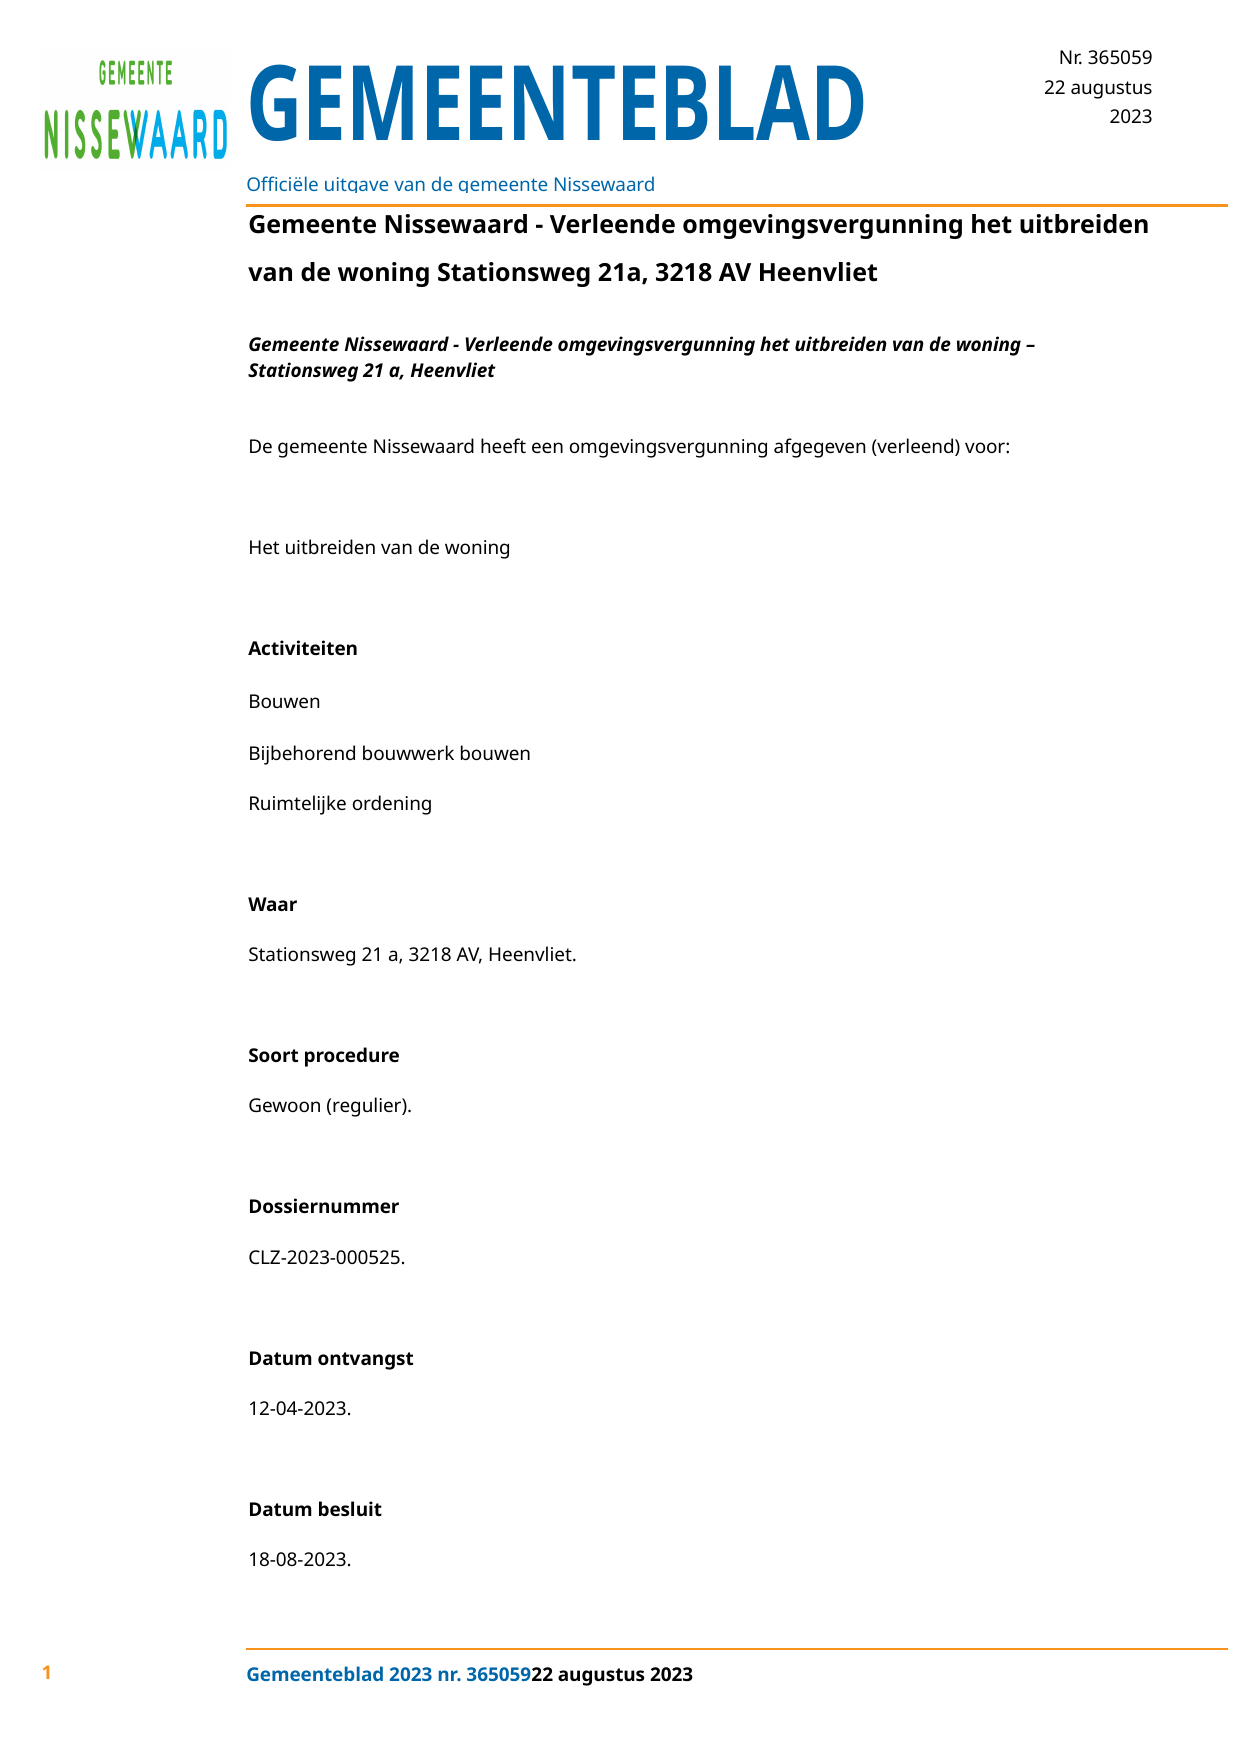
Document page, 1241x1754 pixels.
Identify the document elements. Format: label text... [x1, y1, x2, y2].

text CLZ-2023-000525. [248, 1244, 1152, 1270]
text Gemeente Nissewaard - Verleende omgevingsvergunning het uitbreiden van de woning Stationsweg 21a, 3218 AV Heenvliet [248, 207, 1152, 288]
text Soort procedure [248, 1042, 1152, 1068]
picture [41, 47, 231, 172]
text Gemeente Nissewaard - Verleende omgevingsvergunning het uitbreiden van de woning – Stationsweg 21 a, Heenvliet [248, 331, 1152, 383]
text Gewoon (regulier). [248, 1093, 1152, 1118]
text Datum ontvangst [248, 1345, 1152, 1371]
text Waar [248, 891, 1152, 917]
text Ruimtelijke ordening [248, 790, 1152, 816]
text Stationsweg 21 a, 3218 AV, Heenvliet. [248, 941, 1152, 967]
text 12-04-2023. [248, 1395, 1152, 1421]
text De gemeente Nissewaard heeft een omgevingsvergunning afgegeven (verleend) voor: [248, 433, 1152, 459]
text Activiteiten [248, 635, 1152, 661]
text Dossiernummer [248, 1193, 1152, 1219]
text 18-08-2023. [248, 1546, 1152, 1572]
text Bijbehorend bouwwerk bouwen [248, 740, 1152, 766]
text ﻿Bouwen [248, 685, 1152, 714]
text Datum besluit [248, 1496, 1152, 1522]
text Het uitbreiden van de woning [248, 534, 1152, 560]
